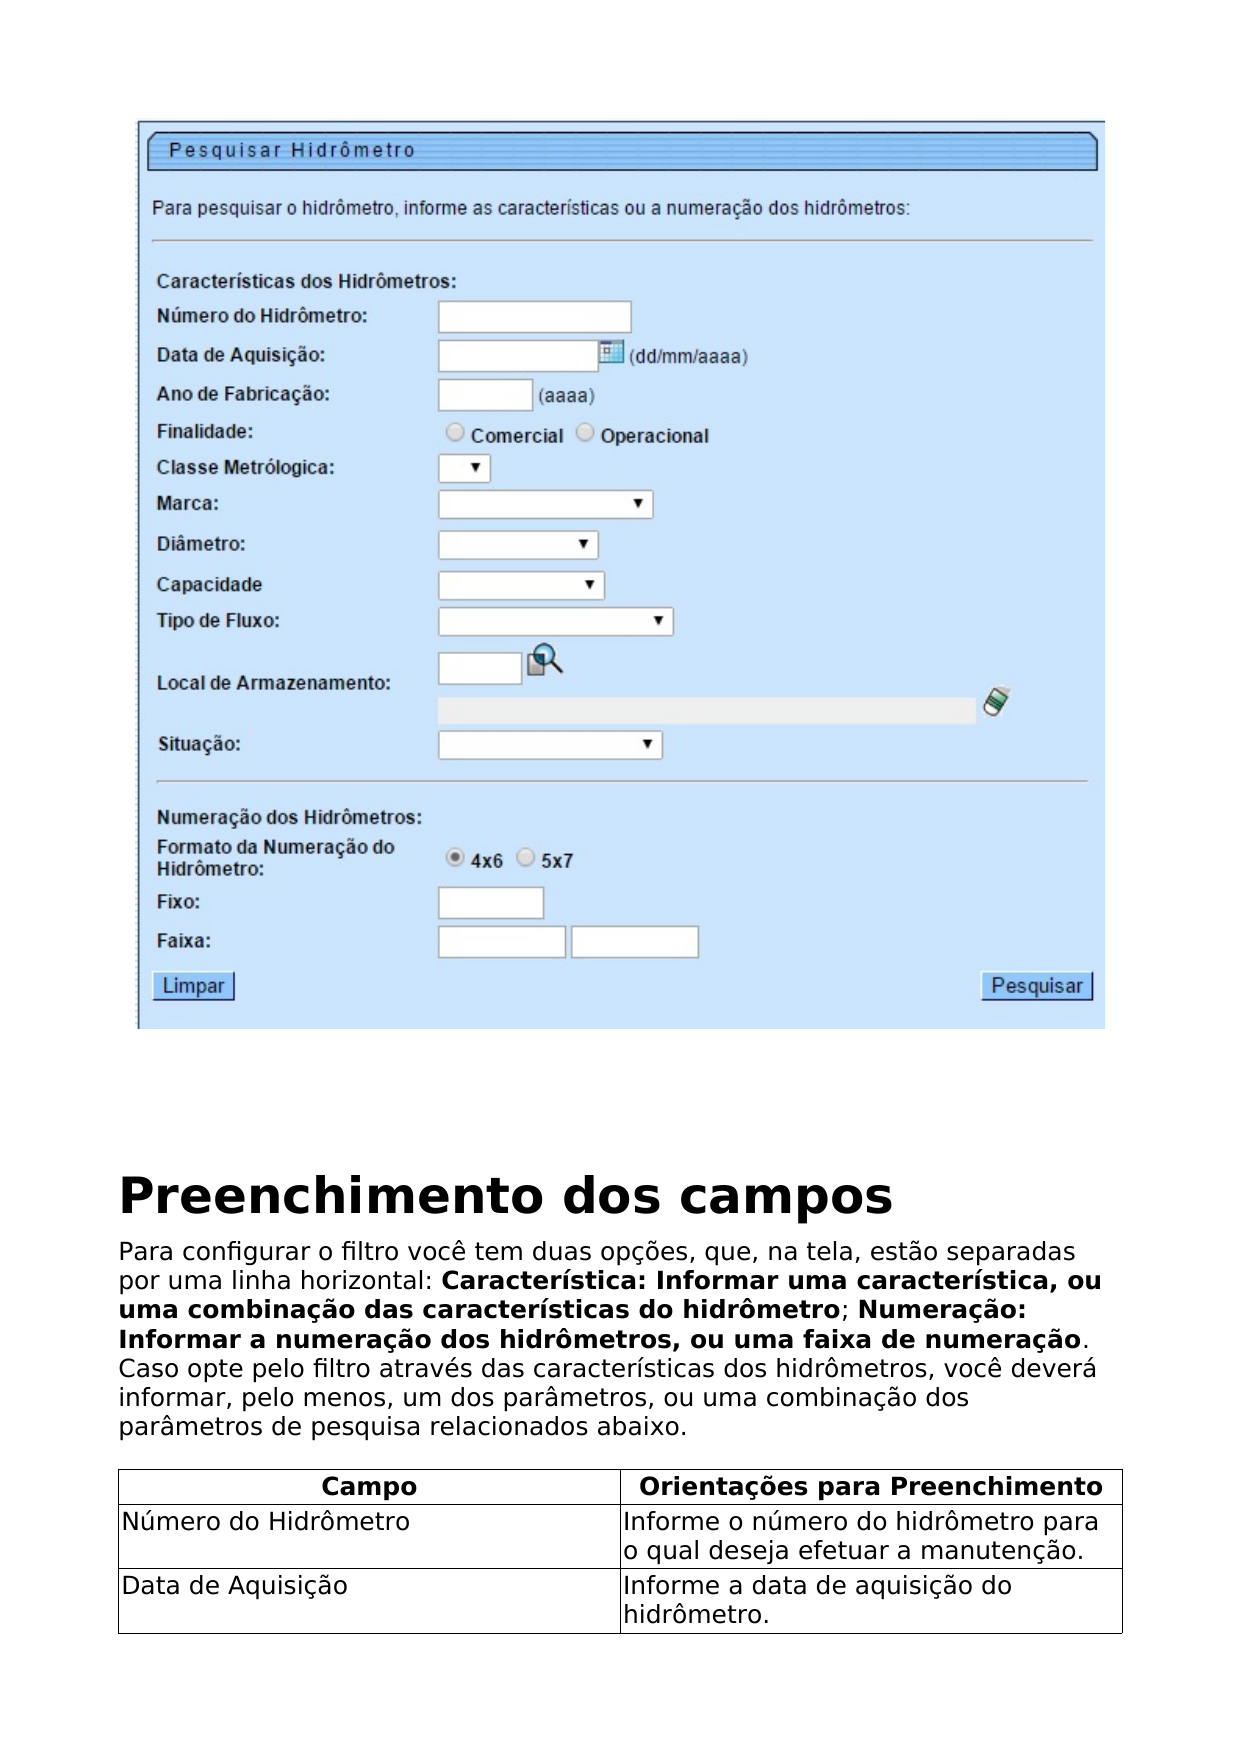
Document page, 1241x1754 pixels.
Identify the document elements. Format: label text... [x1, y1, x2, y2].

table_header Campo [119, 1470, 620, 1504]
table_header Orientações para Preenchimento [621, 1470, 1122, 1504]
table_cell Data de Aquisição [119, 1569, 620, 1632]
text Para configurar o filtro você tem duas opções, que, na tela, estão separadas por uma linha horizontal: Característica: Informar uma característica, ou uma combinação das características do hidrômetro; Numeração: Informar a numeração dos hidrômetros, ou uma faixa de numeração. Caso opte pelo filtro através das características dos hidrômetros, você deverá informar, pelo menos, um dos parâmetros, ou uma combinação dos parâmetros de pesquisa relacionados abaixo. [118, 1237, 1122, 1441]
subtitle Preenchimento dos campos [118, 1167, 1122, 1225]
table_cell Informe a data de aquisição do hidrômetro. [621, 1569, 1122, 1632]
table_cell Número do Hidrômetro [119, 1505, 620, 1568]
table_cell Informe o número do hidrômetro para o qual deseja efetuar a manutenção. [621, 1505, 1122, 1568]
picture [135, 118, 1106, 1029]
